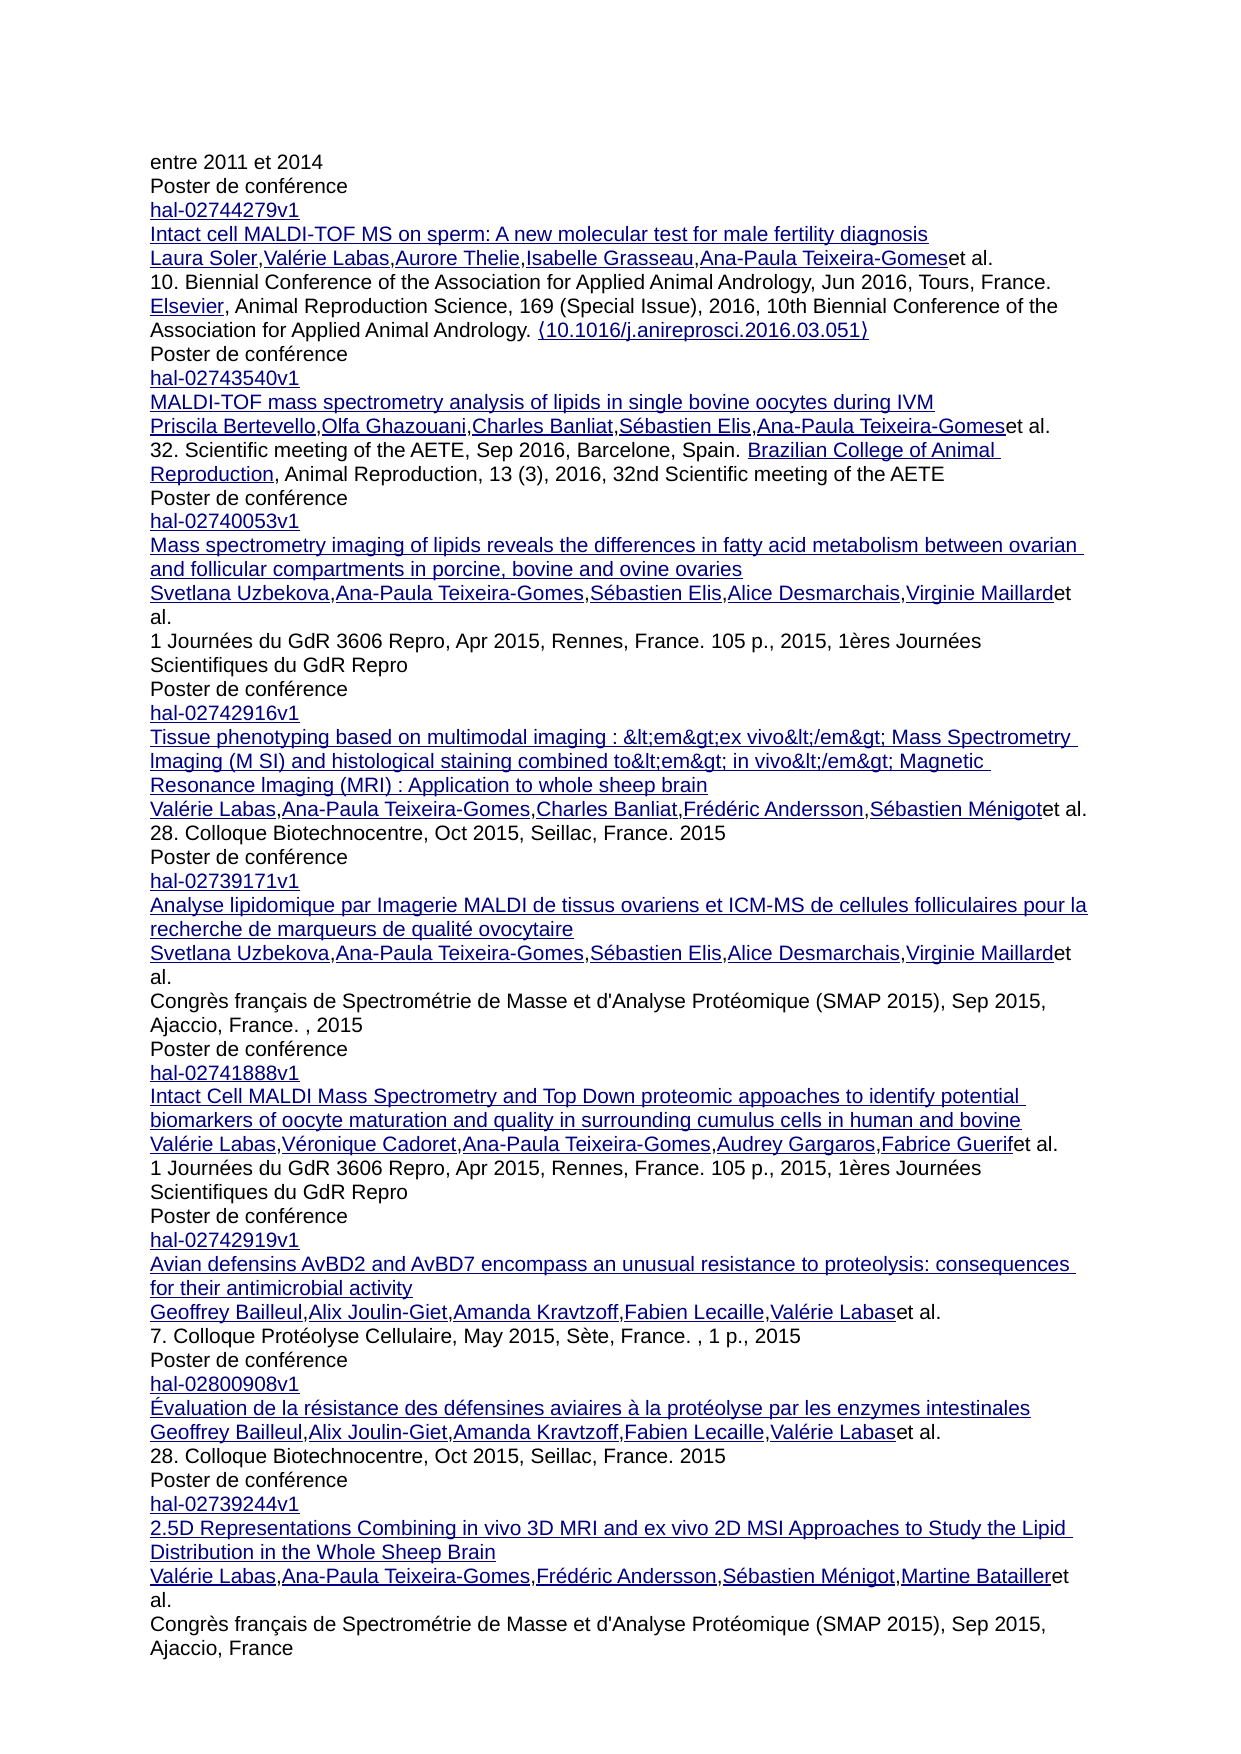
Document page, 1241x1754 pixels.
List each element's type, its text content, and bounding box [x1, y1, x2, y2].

table_cell Évaluation de la résistance des défensines aviaires à la protéolyse par les enzymes intestinales Geoffrey Bailleul,Alix Joulin-Giet,Amanda Kravtzoff,Fabien Lecaille,Valérie Labaset al. 28. Colloque Biotechnocentre, Oct 2015, Seillac, France. 2015 Poster de conférence hal-02739244v1 [150, 1396, 1090, 1516]
table_cell Intact Cell MALDI Mass Spectrometry and Top Down proteomic appoaches to identify potential biomarkers of oocyte maturation and quality in surrounding cumulus cells in human and bovine Valérie Labas,Véronique Cadoret,Ana-Paula Teixeira-Gomes,Audrey Gargaros,Fabrice Guerifet al. 1 Journées du GdR 3606 Repro, Apr 2015, Rennes, France. 105 p., 2015, 1ères Journées Scientifiques du GdR Repro Poster de conférence hal-02742919v1 [150, 1084, 1090, 1252]
table_cell Tissue phenotyping based on multimodal imaging : &lt;em&gt;ex vivo&lt;/em&gt; Mass Spectrometry lmaging (M SI) and histological staining combined to&lt;em&gt; in vivo&lt;/em&gt; Magnetic Resonance lmaging (MRI) : Application to whole sheep brain Valérie Labas,Ana-Paula Teixeira-Gomes,Charles Banliat,Frédéric Andersson,Sébastien Ménigotet al. 28. Colloque Biotechnocentre, Oct 2015, Seillac, France. 2015 Poster de conférence hal-02739171v1 [150, 725, 1090, 893]
table_cell MALDI-TOF mass spectrometry analysis of lipids in single bovine oocytes during IVM Priscila Bertevello,Olfa Ghazouani,Charles Banliat,Sébastien Elis,Ana-Paula Teixeira-Gomeset al. 32. Scientific meeting of the AETE, Sep 2016, Barcelone, Spain. Brazilian College of Animal Reproduction, Animal Reproduction, 13 (3), 2016, 32nd Scientific meeting of the AETE Poster de conférence hal-02740053v1 [150, 390, 1090, 533]
table_cell Analyse lipidomique par Imagerie MALDI de tissus ovariens et ICM-MS de cellules folliculaires pour la recherche de marqueurs de qualité ovocytaire Svetlana Uzbekova,Ana-Paula Teixeira-Gomes,Sébastien Elis,Alice Desmarchais,Virginie Maillardet al. Congrès français de Spectrométrie de Masse et d'Analyse Protéomique (SMAP 2015), Sep 2015, Ajaccio, France. , 2015 Poster de conférence hal-02741888v1 [150, 893, 1090, 1084]
table_cell Mass spectrometry imaging of lipids reveals the differences in fatty acid metabolism between ovarian and follicular compartments in porcine, bovine and ovine ovaries Svetlana Uzbekova,Ana-Paula Teixeira-Gomes,Sébastien Elis,Alice Desmarchais,Virginie Maillardet al. 1 Journées du GdR 3606 Repro, Apr 2015, Rennes, France. 105 p., 2015, 1ères Journées Scientifiques du GdR Repro Poster de conférence hal-02742916v1 [150, 533, 1090, 725]
table_cell IMPAIC Factor : Innovations méthodologiques pour l’analyse des interactions cellulaires : application au β-Nerve Growth Factor Sylvie Canepa,Caroline Charvet,Valérie Labas,Ana-Paula Teixeira-Gomes,Anne Duittozet al. Journées d’Animation des Crédits Incitatifs du Département de Physiologie Animale et Systèmes d’Elevage (JACI Phase 2016), Apr 2016, Tours, France. , 115 p., 2016, Crédits Incitatifs financés entre 2011 et 2014 Poster de conférence hal-02744279v1 [150, 150, 1090, 222]
table_cell Avian defensins AvBD2 and AvBD7 encompass an unusual resistance to proteolysis: consequences for their antimicrobial activity Geoffrey Bailleul,Alix Joulin-Giet,Amanda Kravtzoff,Fabien Lecaille,Valérie Labaset al. 7. Colloque Protéolyse Cellulaire, May 2015, Sète, France. , 1 p., 2015 Poster de conférence hal-02800908v1 [150, 1252, 1090, 1396]
table_cell Intact cell MALDI-TOF MS on sperm: A new molecular test for male fertility diagnosis Laura Soler,Valérie Labas,Aurore Thelie,Isabelle Grasseau,Ana-Paula Teixeira-Gomeset al. 10. Biennial Conference of the Association for Applied Animal Andrology, Jun 2016, Tours, France. Elsevier, Animal Reproduction Science, 169 (Special Issue), 2016, 10th Biennial Conference of the Association for Applied Animal Andrology. ⟨10.1016/j.anireprosci.2016.03.051⟩ Poster de conférence hal-02743540v1 [150, 222, 1090, 389]
table_cell 2.5D Representations Combining in vivo 3D MRI and ex vivo 2D MSI Approaches to Study the Lipid Distribution in the Whole Sheep Brain Valérie Labas,Ana-Paula Teixeira-Gomes,Frédéric Andersson,Sébastien Ménigot,Martine Batailleret al. Congrès français de Spectrométrie de Masse et d'Analyse Protéomique (SMAP 2015), Sep 2015, Ajaccio, France [150, 1516, 1090, 1659]
